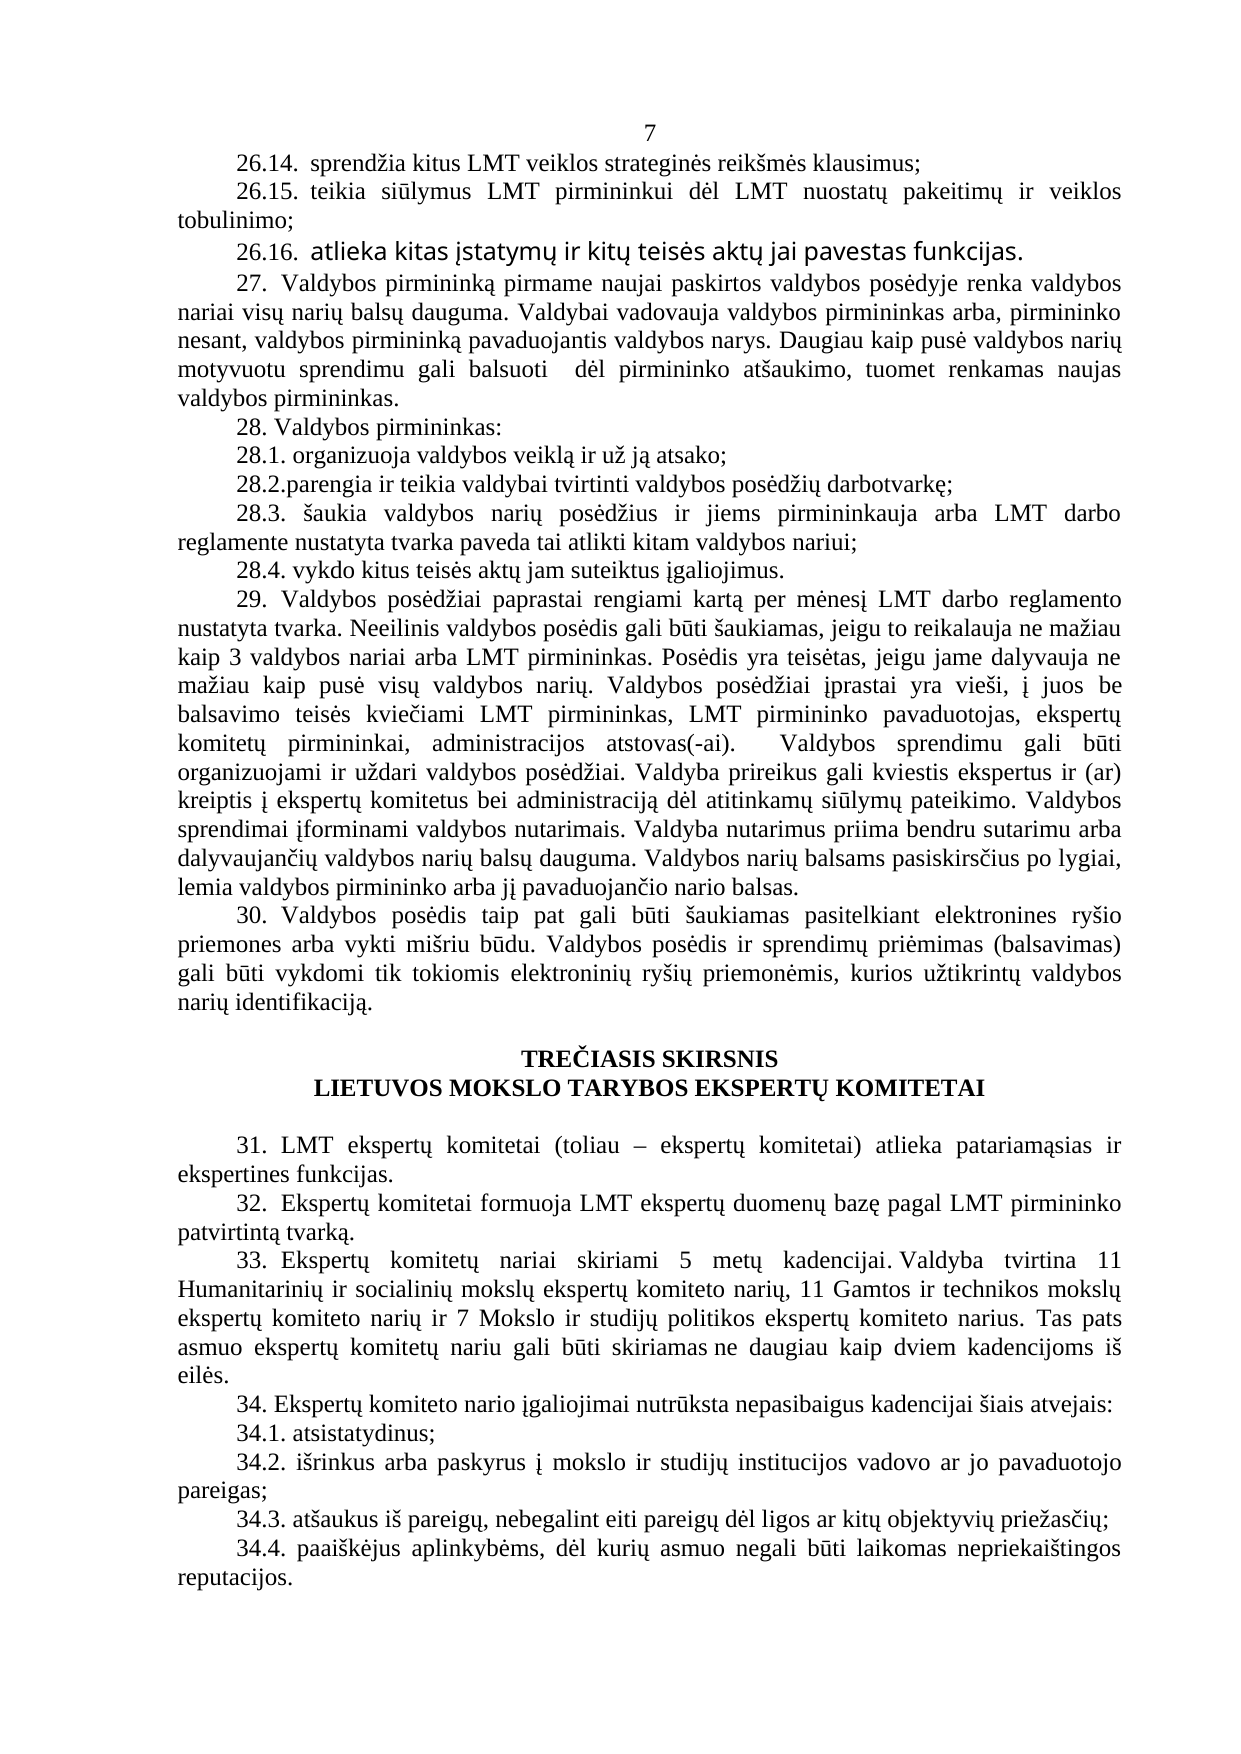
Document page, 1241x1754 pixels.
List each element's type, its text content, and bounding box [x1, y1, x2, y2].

text 28.2.parengia ir teikia valdybai tvirtinti valdybos posėdžių darbotvarkę; [177, 469, 1122, 498]
text 29. Valdybos posėdžiai paprastai rengiami kartą per mėnesį LMT darbo reglamento nustatyta tvarka. Neeilinis valdybos posėdis gali būti šaukiamas, jeigu to reikalauja ne mažiau kaip 3 valdybos nariai arba LMT pirmininkas. Posėdis yra teisėtas, jeigu jame dalyvauja ne mažiau kaip pusė visų valdybos narių. Valdybos posėdžiai įprastai yra vieši, į juos be balsavimo teisės kviečiami LMT pirmininkas, LMT pirmininko pavaduotojas, ekspertų komitetų pirmininkai, administracijos atstovas(-ai). Valdybos sprendimu gali būti organizuojami ir uždari valdybos posėdžiai. Valdyba prireikus gali kviestis ekspertus ir (ar) kreiptis į ekspertų komitetus bei administraciją dėl atitinkamų siūlymų pateikimo. Valdybos sprendimai įforminami valdybos nutarimais. Valdyba nutarimus priima bendru sutarimu arba dalyvaujančių valdybos narių balsų dauguma. Valdybos narių balsams pasiskirsčius po lygiai, lemia valdybos pirmininko arba jį pavaduojančio nario balsas. [177, 584, 1122, 900]
text LIETUVOS MOKSLO TARYBOS EKSPERTŲ KOMITETAI [177, 1073, 1122, 1102]
text 31. LMT ekspertų komitetai (toliau – ekspertų komitetai) atlieka patariamąsias ir ekspertines funkcijas. [177, 1130, 1122, 1188]
text 28.3. šaukia valdybos narių posėdžius ir jiems pirmininkauja arba LMT darbo reglamente nustatyta tvarka paveda tai atlikti kitam valdybos nariui; [177, 498, 1122, 555]
text 34.2. išrinkus arba paskyrus į mokslo ir studijų institucijos vadovo ar jo pavaduotojo pareigas; [177, 1447, 1122, 1504]
text 28.4. vykdo kitus teisės aktų jam suteiktus įgaliojimus. [177, 555, 1122, 584]
text 33. Ekspertų komitetų nariai skiriami 5 metų kadencijai. Valdyba tvirtina 11 Humanitarinių ir socialinių mokslų ekspertų komiteto narių, 11 Gamtos ir technikos mokslų ekspertų komiteto narių ir 7 Mokslo ir studijų politikos ekspertų komiteto narius. Tas pats asmuo ekspertų komitetų nariu gali būti skiriamas ne daugiau kaip dviem kadencijoms iš eilės. [177, 1245, 1122, 1389]
text 27. Valdybos pirmininką pirmame naujai paskirtos valdybos posėdyje renka valdybos nariai visų narių balsų dauguma. Valdybai vadovauja valdybos pirmininkas arba, pirmininko nesant, valdybos pirmininką pavaduojantis valdybos narys. Daugiau kaip pusė valdybos narių motyvuotu sprendimu gali balsuoti dėl pirmininko atšaukimo, tuomet renkamas naujas valdybos pirmininkas. [177, 268, 1122, 412]
text 30. Valdybos posėdis taip pat gali būti šaukiamas pasitelkiant elektronines ryšio priemones arba vykti mišriu būdu. Valdybos posėdis ir sprendimų priėmimas (balsavimas) gali būti vykdomi tik tokiomis elektroninių ryšių priemonėmis, kurios užtikrintų valdybos narių identifikaciją. [177, 900, 1122, 1015]
text 32. Ekspertų komitetai formuoja LMT ekspertų duomenų bazę pagal LMT pirmininko patvirtintą tvarką. [177, 1188, 1122, 1245]
text 26.14. sprendžia kitus LMT veiklos strateginės reikšmės klausimus; [177, 148, 1122, 176]
text 28. Valdybos pirmininkas: [177, 412, 1122, 440]
text 26.15. teikia siūlymus LMT pirmininkui dėl LMT nuostatų pakeitimų ir veiklos tobulinimo; [177, 176, 1122, 234]
text TREČIASIS SKIRSNIS [177, 1044, 1122, 1073]
text 34.4. paaiškėjus aplinkybėms, dėl kurių asmuo negali būti laikomas nepriekaištingos reputacijos. [177, 1533, 1122, 1590]
text 34.1. atsistatydinus; [177, 1418, 1122, 1447]
text 34.3. atšaukus iš pareigų, nebegalint eiti pareigų dėl ligos ar kitų objektyvių priežasčių; [177, 1504, 1122, 1533]
text 28.1. organizuoja valdybos veiklą ir už ją atsako; [177, 440, 1122, 469]
text 34. Ekspertų komiteto nario įgaliojimai nutrūksta nepasibaigus kadencijai šiais atvejais: [177, 1389, 1122, 1418]
text 26.16. atlieka kitas įstatymų ir kitų teisės aktų jai pavestas funkcijas. [177, 234, 1122, 268]
